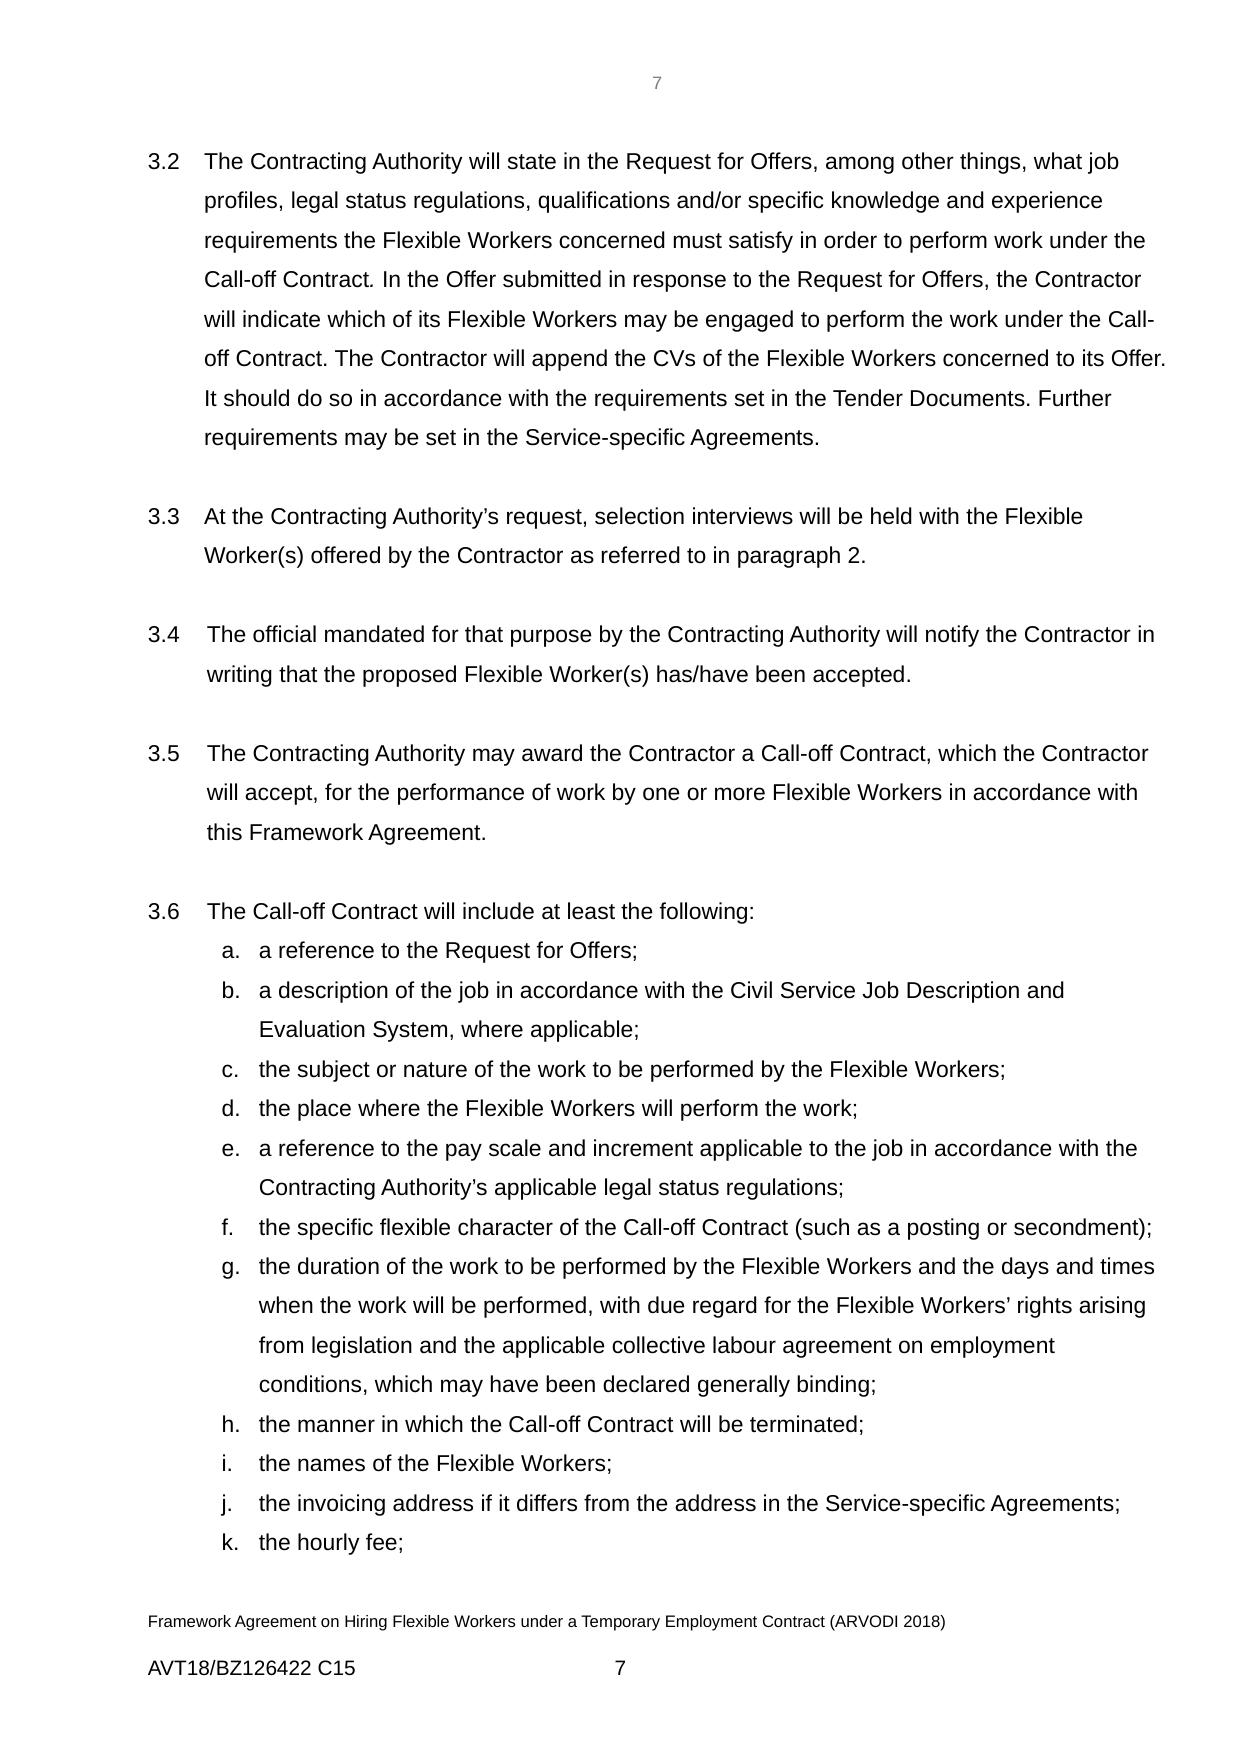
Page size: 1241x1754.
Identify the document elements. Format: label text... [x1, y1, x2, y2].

list a reference to the Request for Offers; [221, 937, 1167, 963]
text 3.6 The Call-off Contract will include at least the following: [148, 898, 1167, 924]
list the manner in which the Call-off Contract will be terminated; [221, 1411, 1167, 1437]
list a description of the job in accordance with the Civil Service Job Description and Evaluation System, where applicable; [221, 977, 1167, 1042]
list the specific flexible character of the Call-off Contract (such as a posting or secondment); [221, 1213, 1167, 1240]
list the names of the Flexible Workers; [221, 1450, 1167, 1477]
list the place where the Flexible Workers will perform the work; [221, 1095, 1167, 1121]
list the duration of the work to be performed by the Flexible Workers and the days and times when the work will be performed, with due regard for the Flexible Workers’ rights arising from legislation and the applicable collective labour agreement on employment conditions, which may have been declared generally binding; [221, 1253, 1167, 1398]
list the hourly fee; [221, 1529, 1167, 1556]
text 3.3 At the Contracting Authority’s request, selection interviews will be held with the Flexible Worker(s) offered by the Contractor as referred to in paragraph 2. [148, 503, 1167, 569]
list a reference to the pay scale and increment applicable to the job in accordance with the Contracting Authority’s applicable legal status regulations; [221, 1134, 1167, 1200]
list the invoicing address if it differs from the address in the Service-specific Agreements; [221, 1490, 1167, 1516]
text 3.5 The Contracting Authority may award the Contractor a Call-off Contract, which the Contractor will accept, for the performance of work by one or more Flexible Workers in accordance with this Framework Agreement. [148, 740, 1167, 845]
list the subject or nature of the work to be performed by the Flexible Workers; [221, 1056, 1167, 1082]
text 3.2 The Contracting Authority will state in the Request for Offers, among other things, what job profiles, legal status regulations, qualifications and/or specific knowledge and experience requirements the Flexible Workers concerned must satisfy in order to perform work under the Call-off Contract. In the Offer submitted in response to the Request for Offers, the Contractor will indicate which of its Flexible Workers may be engaged to perform the work under the Call-off Contract. The Contractor will append the CVs of the Flexible Workers concerned to its Offer. It should do so in accordance with the requirements set in the Tender Documents. Further requirements may be set in the Service-specific Agreements. [148, 148, 1167, 450]
text 3.4 The official mandated for that purpose by the Contracting Authority will notify the Contractor in writing that the proposed Flexible Worker(s) has/have been accepted. [148, 621, 1167, 687]
